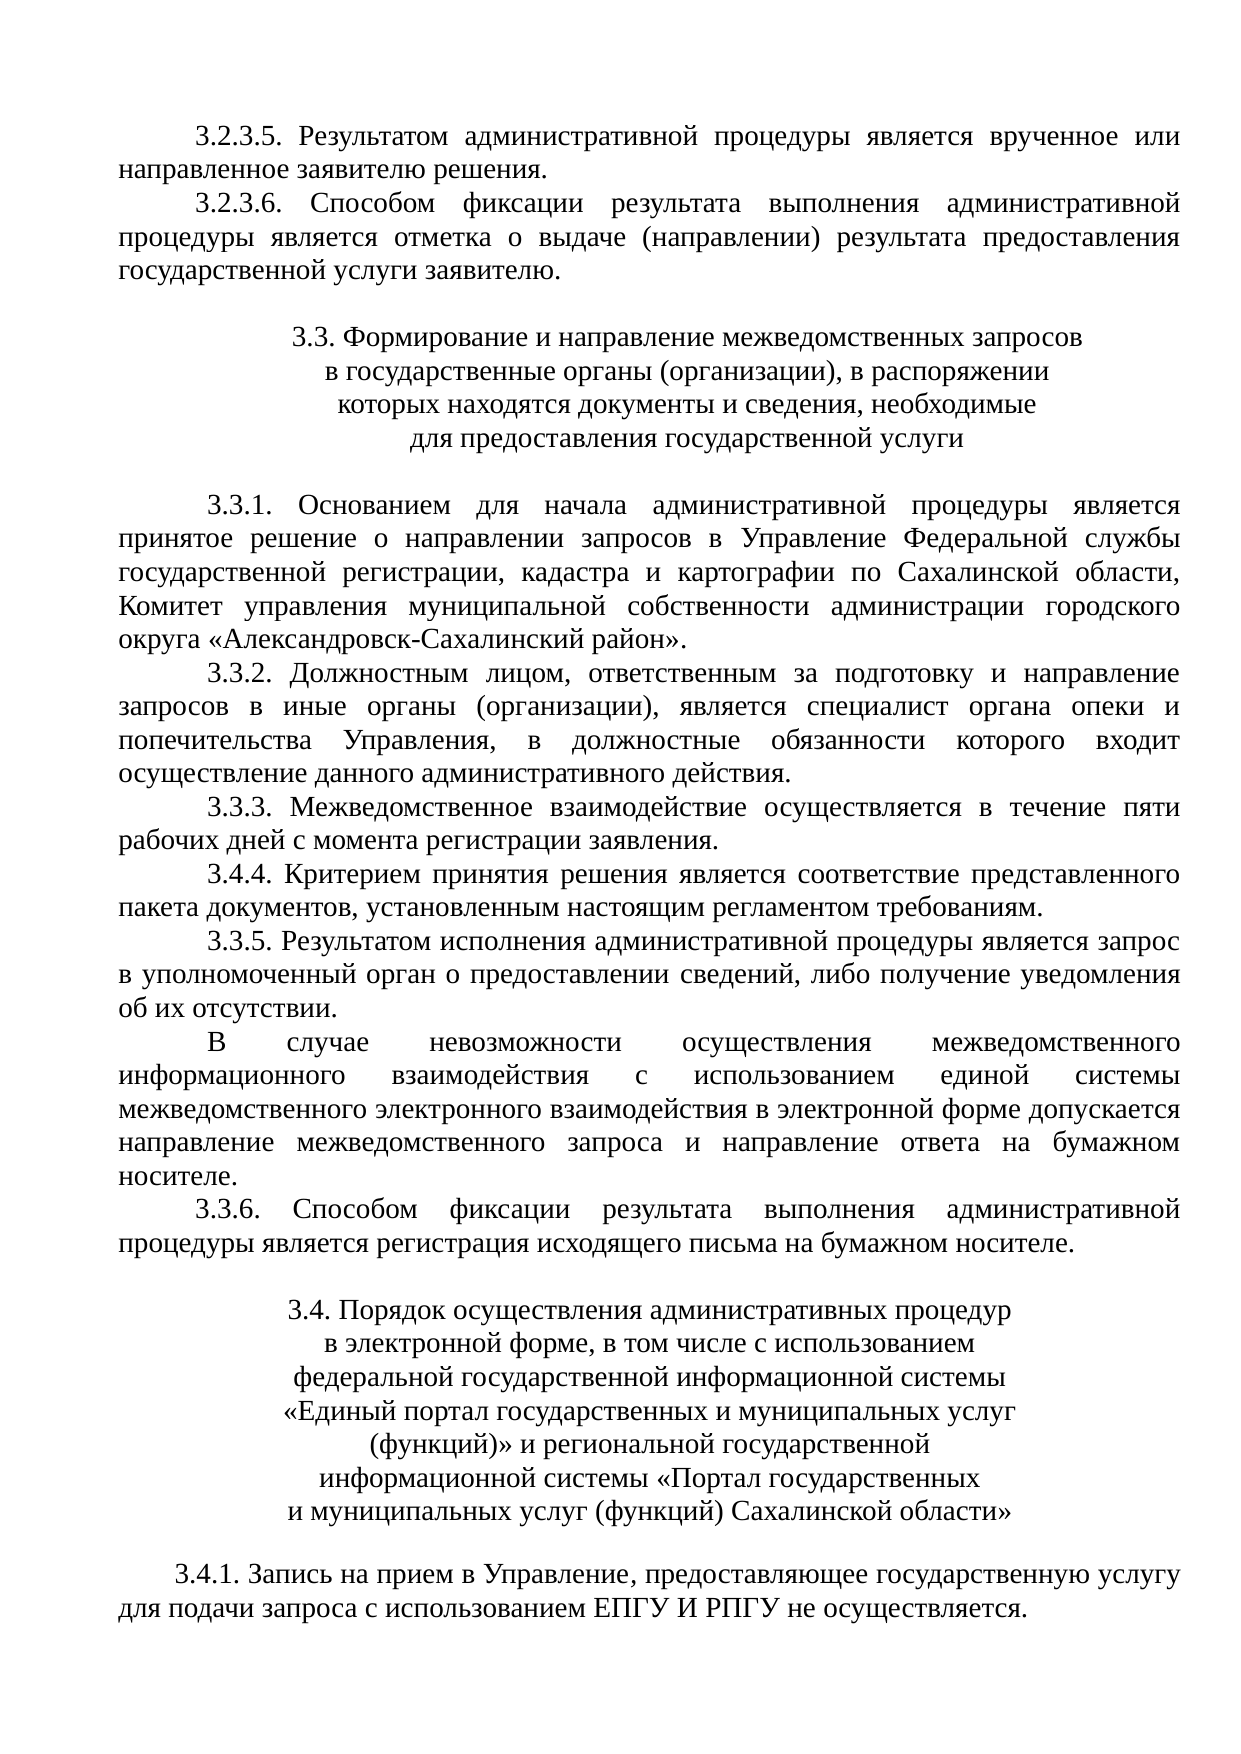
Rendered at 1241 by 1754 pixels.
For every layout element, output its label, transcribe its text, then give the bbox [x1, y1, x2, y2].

text 3.3.1. Основанием для начала административной процедуры является принятое решение о направлении запросов в Управление Федеральной службы государственной регистрации, кадастра и картографии по Сахалинской области, Комитет управления муниципальной собственности администрации городского округа «Александровск-Сахалинский район». [118, 487, 1181, 655]
text 3.4.4. Критерием принятия решения является соответствие представленного пакета документов, установленным настоящим регламентом требованиям. [118, 856, 1181, 923]
text 3.4.1. Запись на прием в Управление, предоставляющее государственную услугу для подачи запроса с использованием ЕПГУ И РПГУ не осуществляется. [118, 1556, 1181, 1623]
text 3.3.2. Должностным лицом, ответственным за подготовку и направление запросов в иные органы (организации), является специалист органа опеки и попечительства Управления, в должностные обязанности которого входит осуществление данного административного действия. [118, 655, 1181, 789]
text 3.2.3.5. Результатом административной процедуры является врученное или направленное заявителю решения. [118, 118, 1181, 185]
text которых находятся документы и сведения, необходимые [118, 386, 1181, 420]
text 3.3.3. Межведомственное взаимодействие осуществляется в течение пяти рабочих дней с момента регистрации заявления. [118, 789, 1181, 856]
text В случае невозможности осуществления межведомственного информационного взаимодействия с использованием единой системы межведомственного электронного взаимодействия в электронной форме допускается направление межведомственного запроса и направление ответа на бумажном носителе. [118, 1024, 1181, 1191]
text 3.3.5. Результатом исполнения административной процедуры является запрос в уполномоченный орган о предоставлении сведений, либо получение уведомления об их отсутствии. [118, 923, 1181, 1024]
text 3.2.3.6. Способом фиксации результата выполнения административной процедуры является отметка о выдаче (направлении) результата предоставления государственной услуги заявителю. [118, 185, 1181, 286]
text 3.4. Порядок осуществления административных процедур в электронной форме, в том числе с использованием федеральной государственной информационной системы «Единый портал государственных и муниципальных услуг (функций)» и региональной государственной информационной системы «Портал государственных и муниципальных услуг (функций) Сахалинской области» [118, 1292, 1181, 1527]
text для предоставления государственной услуги [118, 420, 1181, 453]
text 3.3. Формирование и направление межведомственных запросов [118, 319, 1181, 353]
text в государственные органы (организации), в распоряжении [118, 353, 1181, 386]
text 3.3.6. Способом фиксации результата выполнения административной процедуры является регистрация исходящего письма на бумажном носителе. [118, 1191, 1181, 1258]
